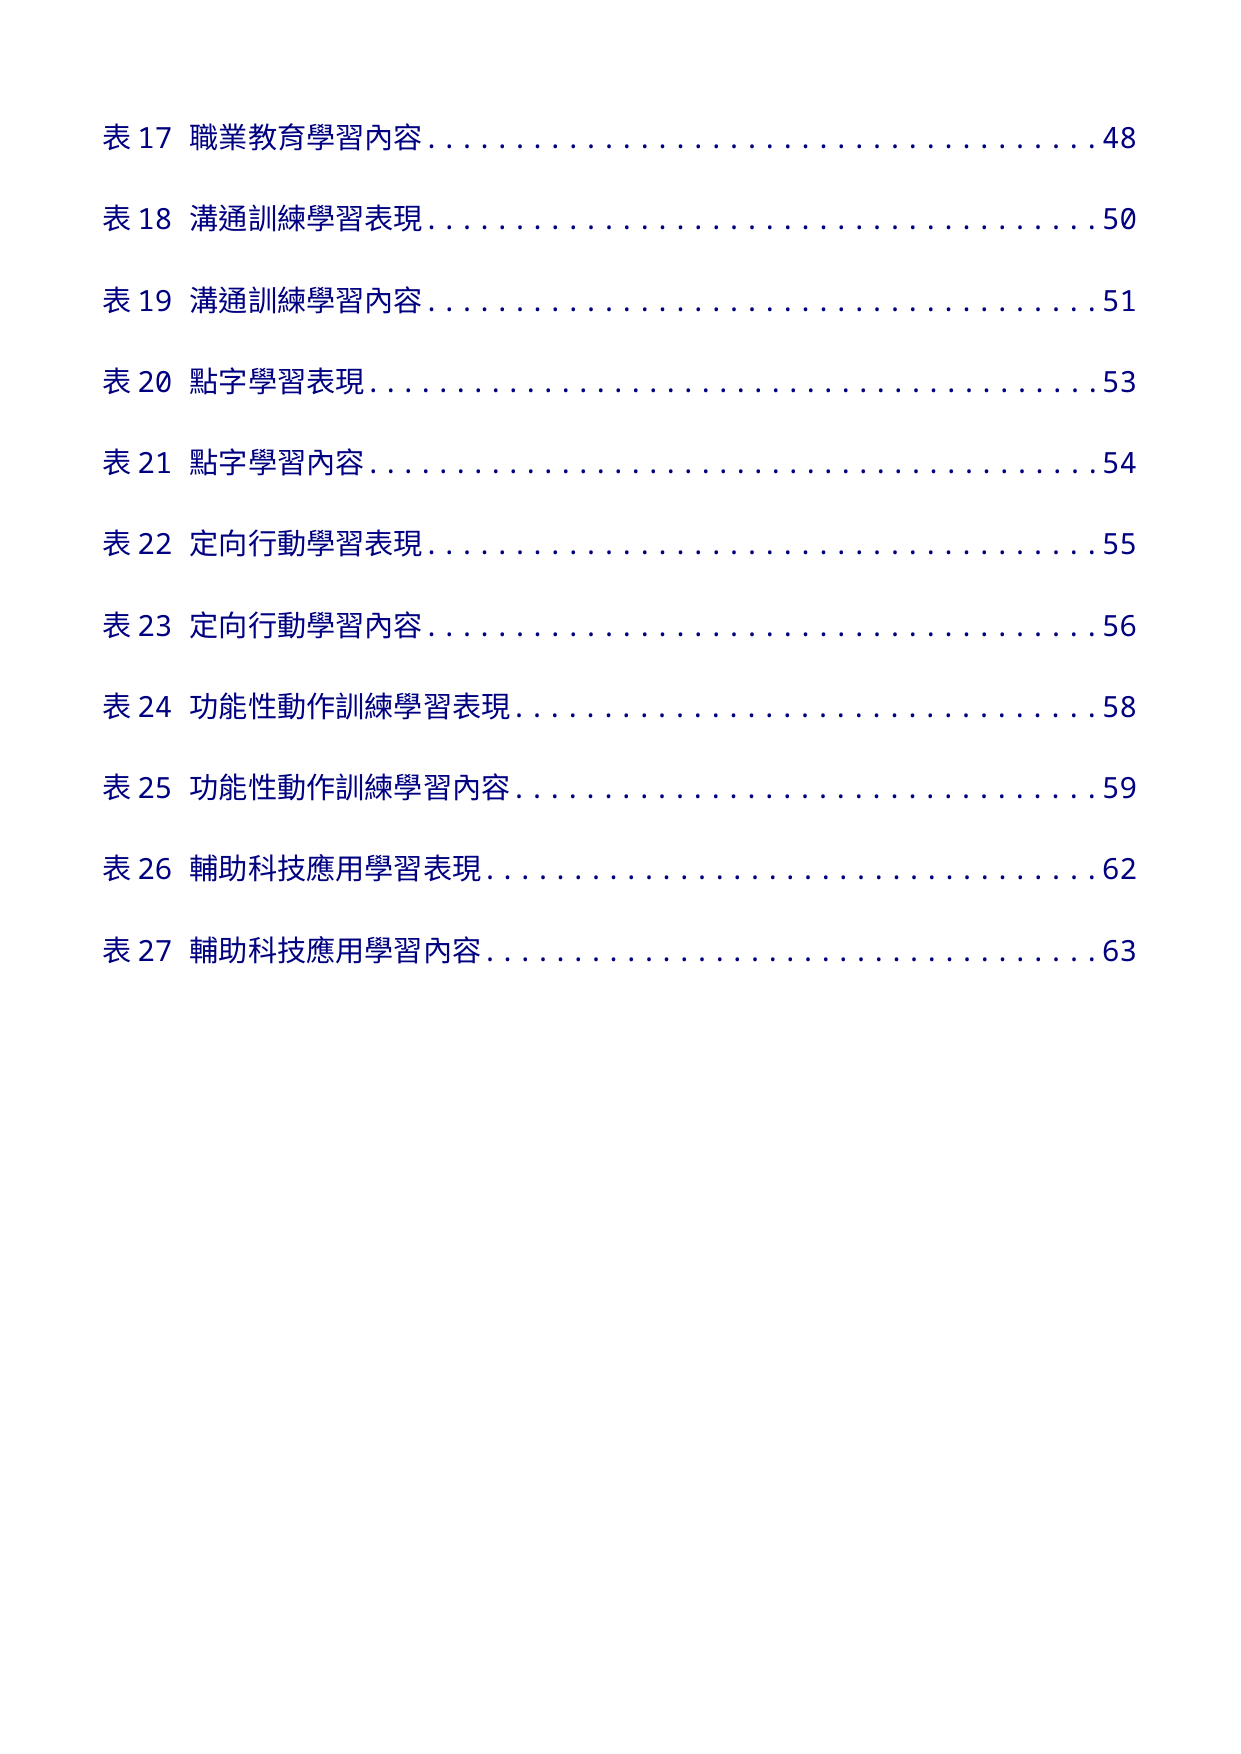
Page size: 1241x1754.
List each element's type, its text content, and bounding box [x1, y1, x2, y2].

text 表22 定向行動學習表現 55 [102, 500, 1137, 563]
text 表19 溝通訓練學習內容 51 [102, 257, 1137, 319]
text 表27 輔助科技應用學習內容 63 [102, 907, 1137, 969]
text 表21 點字學習內容 54 [102, 419, 1137, 482]
text 表17 職業教育學習內容 48 [102, 94, 1137, 157]
text 表24 功能性動作訓練學習表現 58 [102, 663, 1137, 725]
text 表18 溝通訓練學習表現 50 [102, 175, 1137, 238]
text 表23 定向行動學習內容 56 [102, 582, 1137, 644]
text 表20 點字學習表現 53 [102, 338, 1137, 400]
text 表25 功能性動作訓練學習內容 59 [102, 744, 1137, 807]
text 表26 輔助科技應用學習表現 62 [102, 825, 1137, 888]
